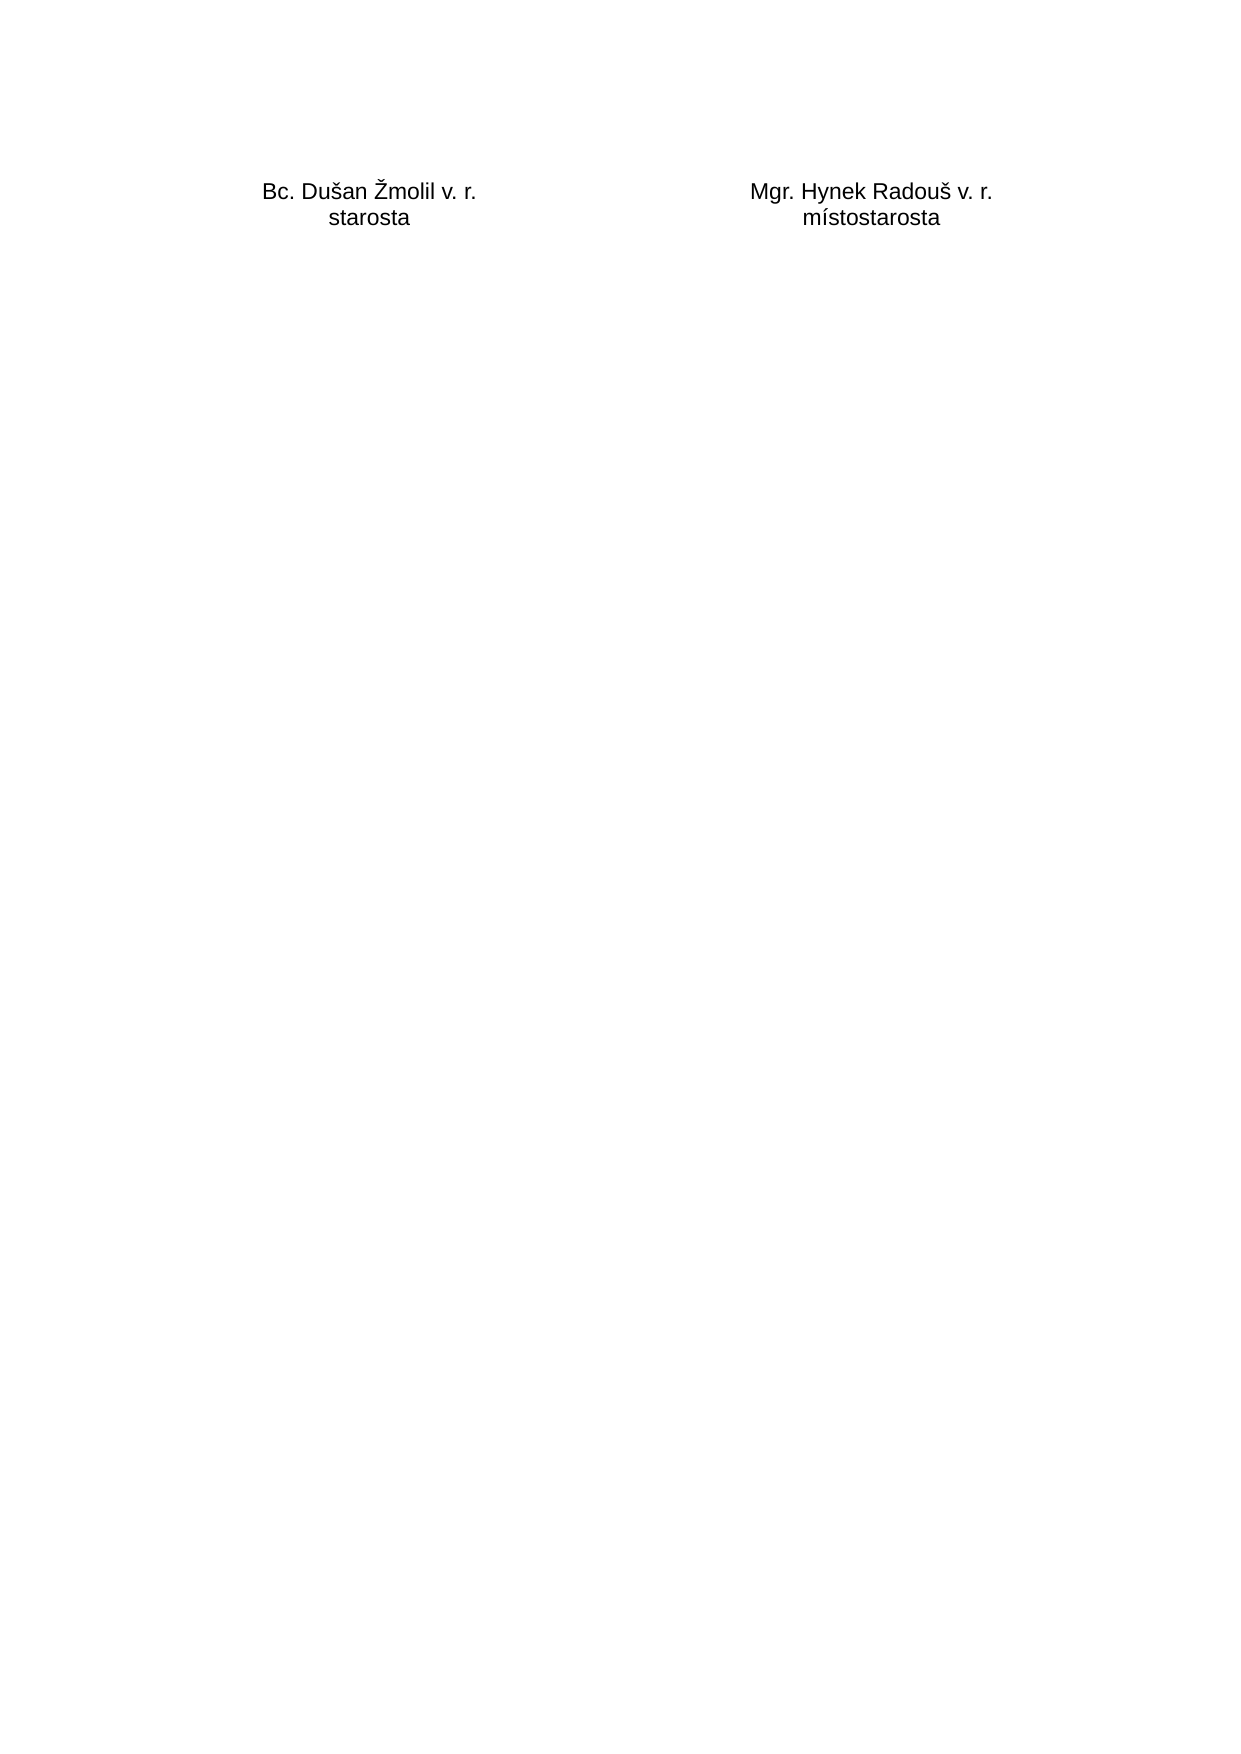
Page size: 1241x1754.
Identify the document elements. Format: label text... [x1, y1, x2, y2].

table_cell [118, 236, 620, 354]
table_header Mgr. Hynek Radouš v. r. místostarosta [620, 118, 1122, 236]
table_cell [620, 236, 1122, 354]
table_header Bc. Dušan Žmolil v. r. starosta [118, 118, 620, 236]
